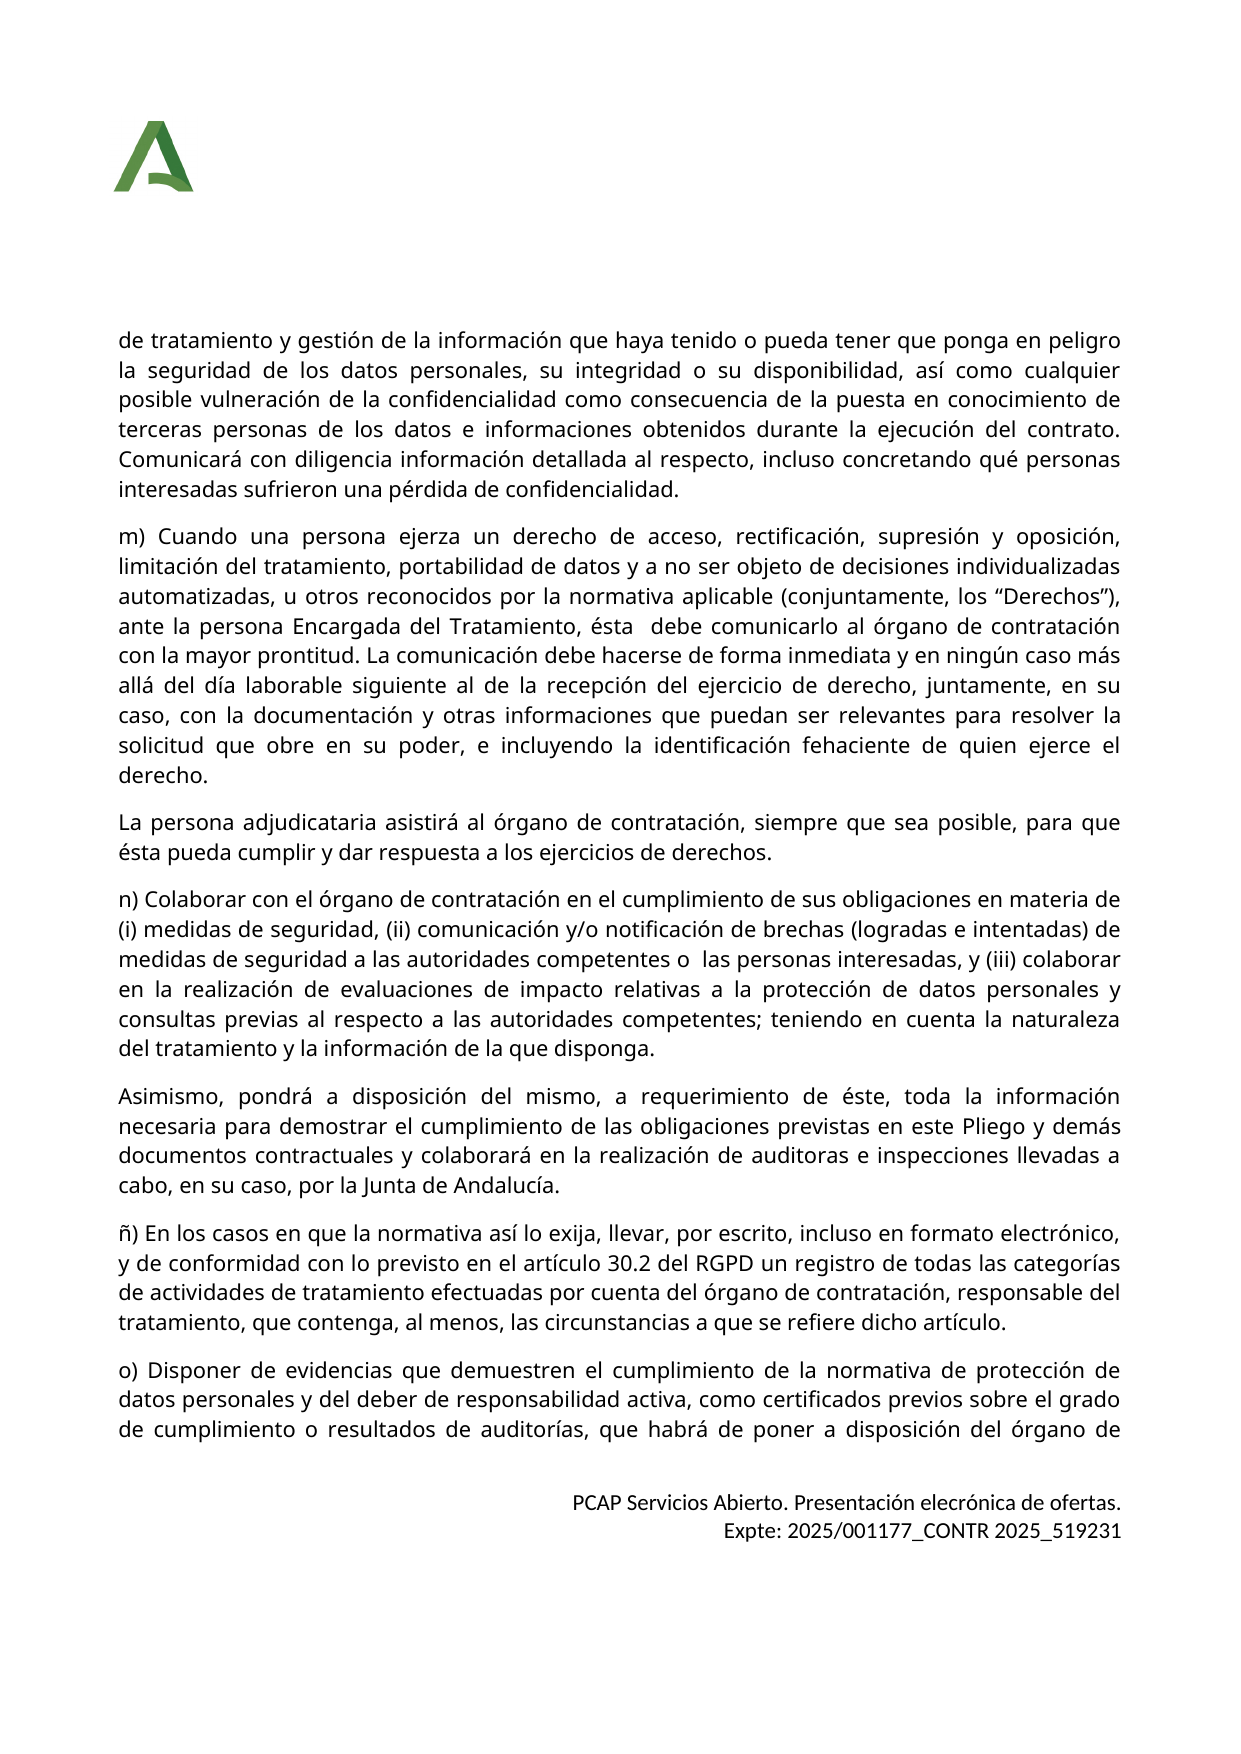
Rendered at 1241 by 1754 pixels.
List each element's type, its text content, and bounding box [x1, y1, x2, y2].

text n) Colaborar con el órgano de contratación en el cumplimiento de sus obligaciones en materia de (i) medidas de seguridad, (ii) comunicación y/o notificación de brechas (logradas e intentadas) de medidas de seguridad a las autoridades competentes o las personas interesadas, y (iii) colaborar en la realización de evaluaciones de impacto relativas a la protección de datos personales y consultas previas al respecto a las autoridades competentes; teniendo en cuenta la naturaleza del tratamiento y la información de la que disponga. [118, 884, 1122, 1063]
text ñ) En los casos en que la normativa así lo exija, llevar, por escrito, incluso en formato electrónico, y de conformidad con lo previsto en el artículo 30.2 del RGPD un registro de todas las categorías de actividades de tratamiento efectuadas por cuenta del órgano de contratación, responsable del tratamiento, que contenga, al menos, las circunstancias a que se refiere dicho artículo. [118, 1218, 1122, 1337]
text m) Cuando una persona ejerza un derecho de acceso, rectificación, supresión y oposición, limitación del tratamiento, portabilidad de datos y a no ser objeto de decisiones individualizadas automatizadas, u otros reconocidos por la normativa aplicable (conjuntamente, los “Derechos”), ante la persona Encargada del Tratamiento, ésta debe comunicarlo al órgano de contratación con la mayor prontitud. La comunicación debe hacerse de forma inmediata y en ningún caso más allá del día laborable siguiente al de la recepción del ejercicio de derecho, juntamente, en su caso, con la documentación y otras informaciones que puedan ser relevantes para resolver la solicitud que obre en su poder, e incluyendo la identificación fehaciente de quien ejerce el derecho. [118, 521, 1122, 789]
picture [109, 116, 198, 196]
text o) Disponer de evidencias que demuestren el cumplimiento de la normativa de protección de datos personales y del deber de responsabilidad activa, como certificados previos sobre el grado de cumplimiento o resultados de auditorías, que habrá de poner a disposición del órgano de [118, 1354, 1122, 1444]
text La persona adjudicataria asistirá al órgano de contratación, siempre que sea posible, para que ésta pueda cumplir y dar respuesta a los ejercicios de derechos. [118, 807, 1122, 867]
text Asimismo, pondrá a disposición del mismo, a requerimiento de éste, toda la información necesaria para demostrar el cumplimiento de las obligaciones previstas en este Pliego y demás documentos contractuales y colaborará en la realización de auditoras e inspecciones llevadas a cabo, en su caso, por la Junta de Andalucía. [118, 1081, 1122, 1200]
text de tratamiento y gestión de la información que haya tenido o pueda tener que ponga en peligro la seguridad de los datos personales, su integridad o su disponibilidad, así como cualquier posible vulneración de la confidencialidad como consecuencia de la puesta en conocimiento de terceras personas de los datos e informaciones obtenidos durante la ejecución del contrato. Comunicará con diligencia información detallada al respecto, incluso concretando qué personas interesadas sufrieron una pérdida de confidencialidad. [118, 325, 1122, 503]
